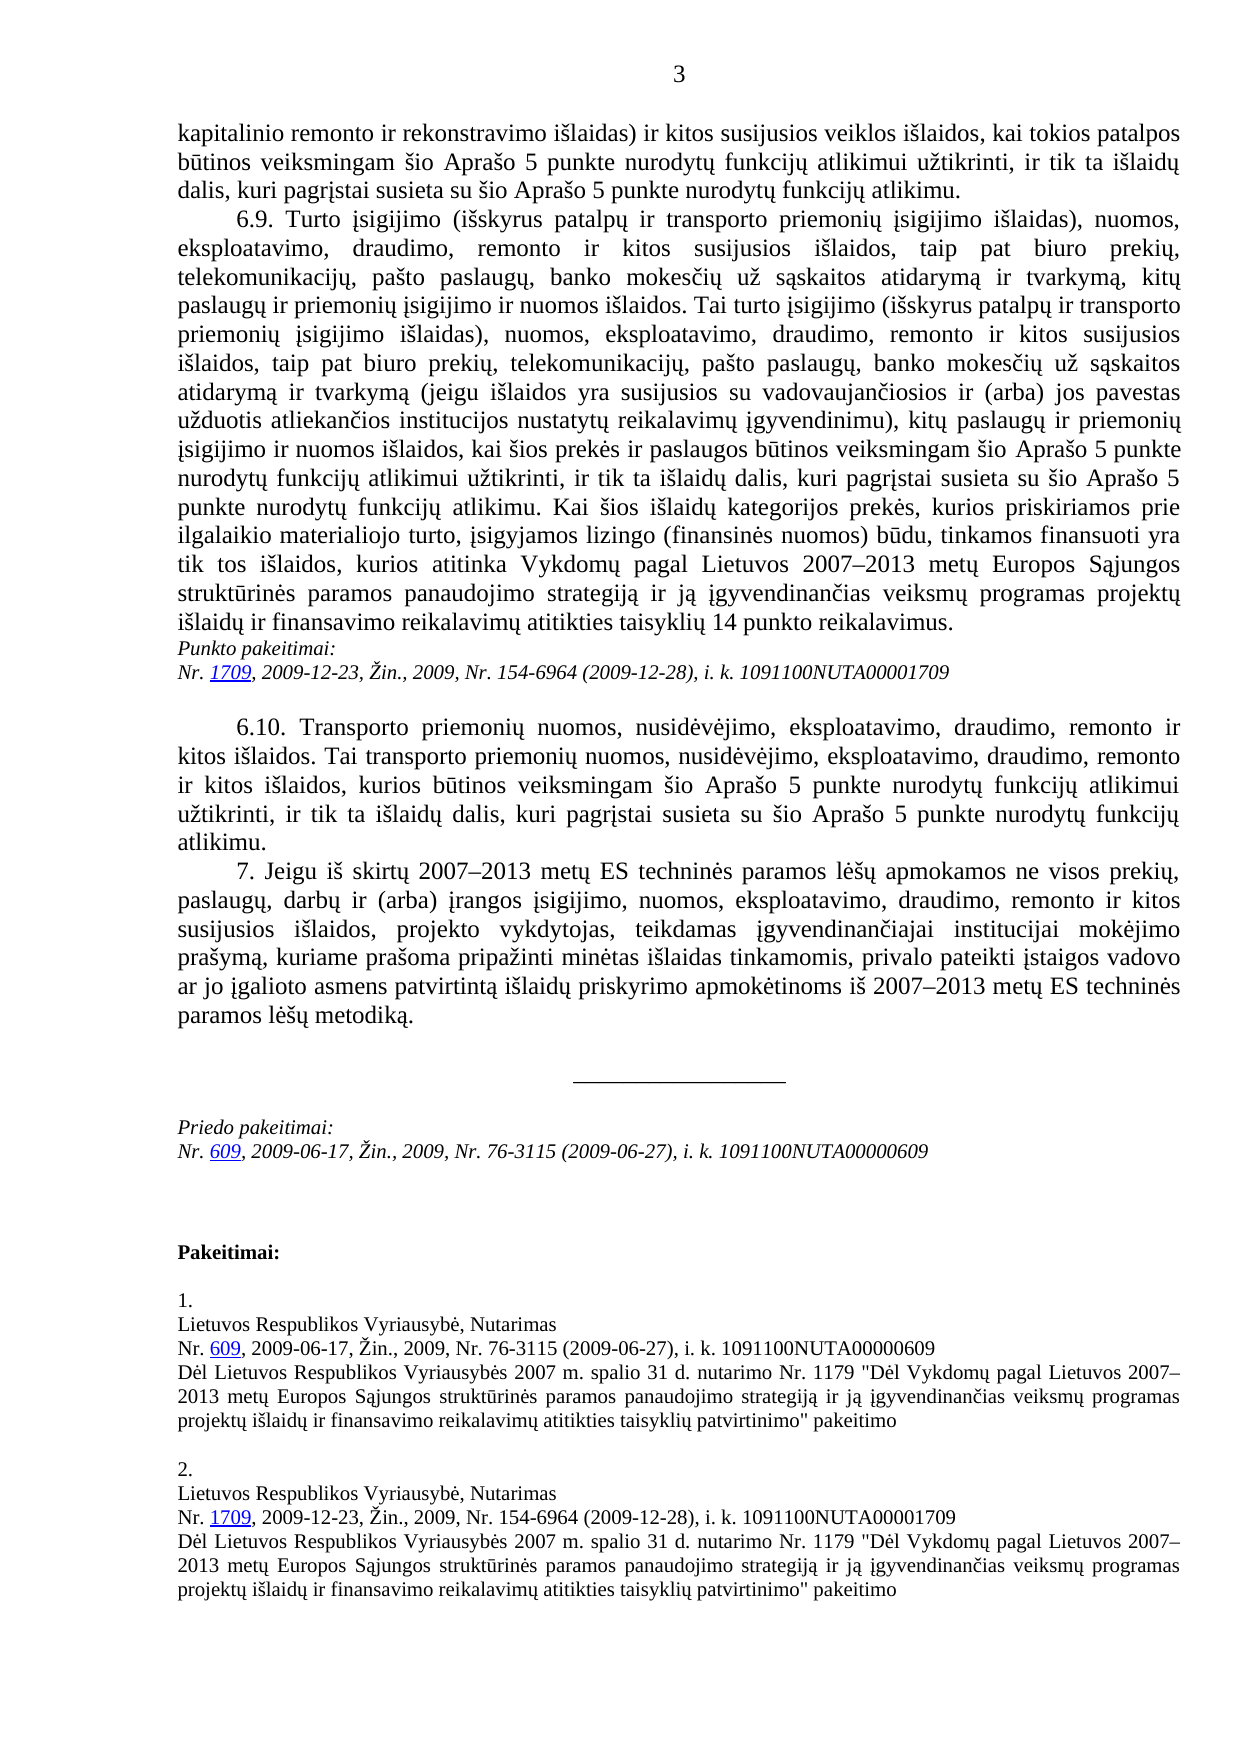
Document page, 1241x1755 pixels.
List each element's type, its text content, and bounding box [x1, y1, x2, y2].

text 2. [177, 1457, 1181, 1481]
text Lietuvos Respublikos Vyriausybė, Nutarimas [177, 1312, 1181, 1336]
text 6.9. Turto įsigijimo (išskyrus patalpų ir transporto priemonių įsigijimo išlaidas), nuomos, eksploatavimo, draudimo, remonto ir kitos susijusios išlaidos, taip pat biuro prekių, telekomunikacijų, pašto paslaugų, banko mokesčių už sąskaitos atidarymą ir tvarkymą, kitų paslaugų ir priemonių įsigijimo ir nuomos išlaidos. Tai turto įsigijimo (išskyrus patalpų ir transporto priemonių įsigijimo išlaidas), nuomos, eksploatavimo, draudimo, remonto ir kitos susijusios išlaidos, taip pat biuro prekių, telekomunikacijų, pašto paslaugų, banko mokesčių už sąskaitos atidarymą ir tvarkymą (jeigu išlaidos yra susijusios su vadovaujančiosios ir (arba) jos pavestas užduotis atliekančios institucijos nustatytų reikalavimų įgyvendinimu), kitų paslaugų ir priemonių įsigijimo ir nuomos išlaidos, kai šios prekės ir paslaugos būtinos veiksmingam šio Aprašo 5 punkte nurodytų funkcijų atlikimui užtikrinti, ir tik ta išlaidų dalis, kuri pagrįstai susieta su šio Aprašo 5 punkte nurodytų funkcijų atlikimu. Kai šios išlaidų kategorijos prekės, kurios priskiriamos prie ilgalaikio materialiojo turto, įsigyjamos lizingo (finansinės nuomos) būdu, tinkamos finansuoti yra tik tos išlaidos, kurios atitinka Vykdomų pagal Lietuvos 2007–2013 metų Europos Sąjungos struktūrinės paramos panaudojimo strategiją ir ją įgyvendinančias veiksmų programas projektų išlaidų ir finansavimo reikalavimų atitikties taisyklių 14 punkto reikalavimus. [177, 204, 1181, 636]
text Nr. 1709, 2009-12-23, Žin., 2009, Nr. 154-6964 (2009-12-28), i. k. 1091100NUTA00001709 [177, 1505, 1181, 1529]
text Nr. 1709, 2009-12-23, Žin., 2009, Nr. 154-6964 (2009-12-28), i. k. 1091100NUTA00001709 [177, 660, 1181, 684]
text Pakeitimai: [177, 1240, 1181, 1264]
text 6.10. Transporto priemonių nuomos, nusidėvėjimo, eksploatavimo, draudimo, remonto ir kitos išlaidos. Tai transporto priemonių nuomos, nusidėvėjimo, eksploatavimo, draudimo, remonto ir kitos išlaidos, kurios būtinos veiksmingam šio Aprašo 5 punkte nurodytų funkcijų atlikimui užtikrinti, ir tik ta išlaidų dalis, kuri pagrįstai susieta su šio Aprašo 5 punkte nurodytų funkcijų atlikimu. [177, 712, 1181, 856]
text 7. Jeigu iš skirtų 2007–2013 metų ES techninės paramos lėšų apmokamos ne visos prekių, paslaugų, darbų ir (arba) įrangos įsigijimo, nuomos, eksploatavimo, draudimo, remonto ir kitos susijusios išlaidos, projekto vykdytojas, teikdamas įgyvendinančiajai institucijai mokėjimo prašymą, kuriame prašoma pripažinti minėtas išlaidas tinkamomis, privalo pateikti įstaigos vadovo ar jo įgalioto asmens patvirtintą išlaidų priskyrimo apmokėtinoms iš 2007–2013 metų ES techninės paramos lėšų metodiką. [177, 856, 1181, 1029]
text Nr. 609, 2009-06-17, Žin., 2009, Nr. 76-3115 (2009-06-27), i. k. 1091100NUTA00000609 [177, 1336, 1181, 1360]
text Dėl Lietuvos Respublikos Vyriausybės 2007 m. spalio 31 d. nutarimo Nr. 1179 "Dėl Vykdomų pagal Lietuvos 2007–2013 metų Europos Sąjungos struktūrinės paramos panaudojimo strategiją ir ją įgyvendinančias veiksmų programas projektų išlaidų ir finansavimo reikalavimų atitikties taisyklių patvirtinimo" pakeitimo [177, 1360, 1181, 1432]
text _________________ [177, 1057, 1181, 1086]
text Priedo pakeitimai: [177, 1115, 1181, 1139]
text kapitalinio remonto ir rekonstravimo išlaidas) ir kitos susijusios veiklos išlaidos, kai tokios patalpos būtinos veiksmingam šio Aprašo 5 punkte nurodytų funkcijų atlikimui užtikrinti, ir tik ta išlaidų dalis, kuri pagrįstai susieta su šio Aprašo 5 punkte nurodytų funkcijų atlikimu. [177, 118, 1181, 204]
text Nr. 609, 2009-06-17, Žin., 2009, Nr. 76-3115 (2009-06-27), i. k. 1091100NUTA00000609 [177, 1139, 1181, 1163]
text 1. [177, 1288, 1181, 1312]
text Dėl Lietuvos Respublikos Vyriausybės 2007 m. spalio 31 d. nutarimo Nr. 1179 "Dėl Vykdomų pagal Lietuvos 2007–2013 metų Europos Sąjungos struktūrinės paramos panaudojimo strategiją ir ją įgyvendinančias veiksmų programas projektų išlaidų ir finansavimo reikalavimų atitikties taisyklių patvirtinimo" pakeitimo [177, 1529, 1181, 1601]
text Lietuvos Respublikos Vyriausybė, Nutarimas [177, 1481, 1181, 1505]
text Punkto pakeitimai: [177, 636, 1181, 660]
